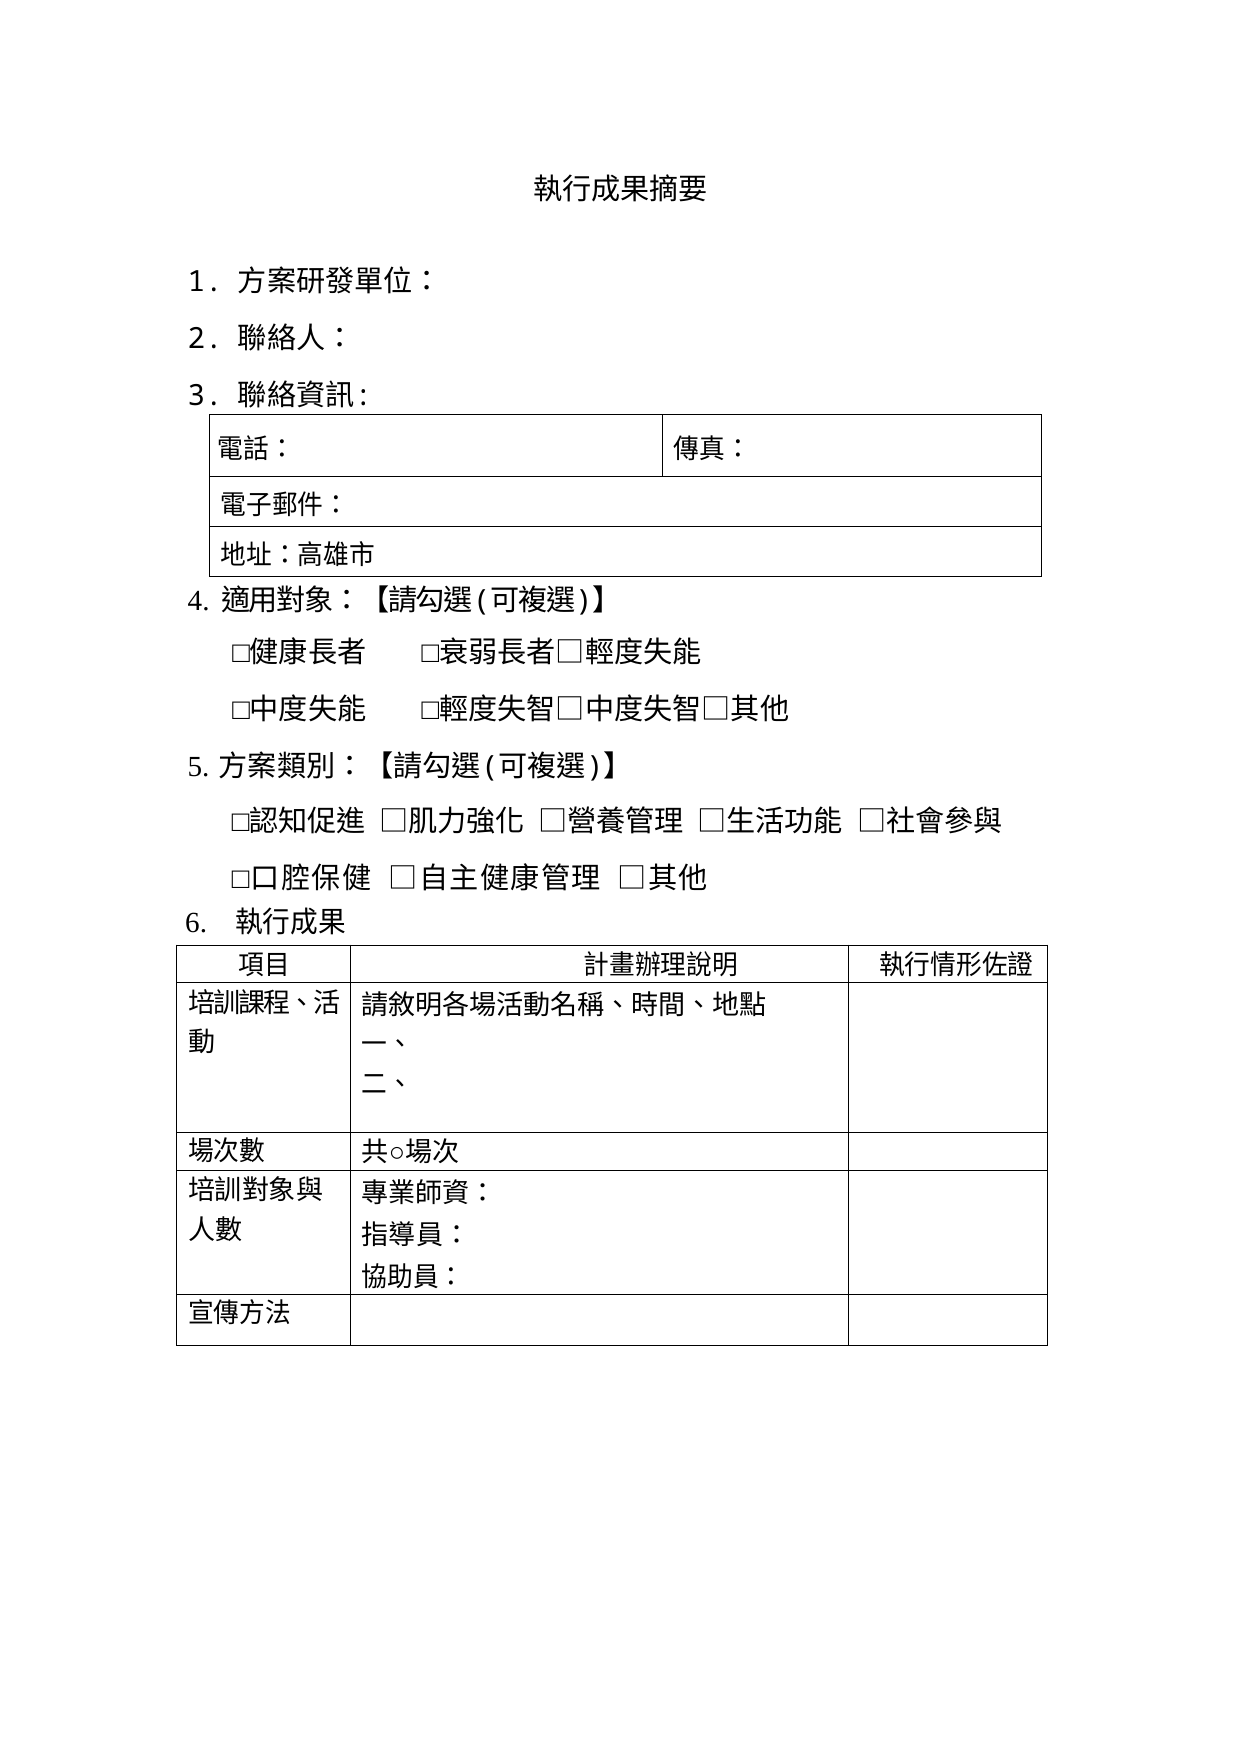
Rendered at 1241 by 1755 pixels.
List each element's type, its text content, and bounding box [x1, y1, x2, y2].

table_cell 場次數 [177, 1133, 350, 1170]
text 執行成果摘要 [52, 165, 1189, 208]
list 方案類別：【請勾選(可複選)】 [187, 742, 1216, 785]
table_cell 專業師資： 指導員： 協助員： [351, 1171, 848, 1294]
table_cell 請敘明各場活動名稱、時間、地點 一、 二、 [351, 983, 848, 1132]
list 適用對象：【請勾選(可複選)】 [187, 577, 1216, 619]
text □中度失能 □輕度失智□中度失智□其他 [232, 685, 1216, 728]
table_cell [849, 1295, 1047, 1345]
list 執行成果 [185, 899, 1216, 941]
table_header 電話： [210, 415, 662, 476]
table_cell 培訓對象與人數 [177, 1171, 350, 1294]
table_cell 電子郵件： [210, 477, 1041, 526]
table_cell [849, 1133, 1047, 1170]
table_cell [351, 1295, 848, 1345]
table_header 計畫辦理說明 [351, 946, 848, 982]
table_cell 培訓課程、活動 [177, 983, 350, 1132]
text □認知促進 □肌力強化 □營養管理 □生活功能 □社會參與 [232, 798, 1216, 840]
table_cell [849, 983, 1047, 1132]
table_header 項目 [177, 946, 350, 982]
table_header 執行情形佐證 [849, 946, 1047, 982]
text □健康長者 □衰弱長者□輕度失能 [232, 628, 1216, 671]
list 聯絡人： [187, 314, 1216, 357]
list 方案研發單位： [187, 257, 1216, 300]
text □口腔保健 □自主健康管理 □其他 [232, 855, 1216, 897]
table_cell 共○場次 [351, 1133, 848, 1170]
table_header 傳真： [663, 415, 1041, 476]
table_cell 地址：高雄市 [210, 527, 1041, 576]
table_cell [849, 1171, 1047, 1294]
list 聯絡資訊: [187, 372, 1216, 414]
table_cell 宣傳方法 [177, 1295, 350, 1345]
